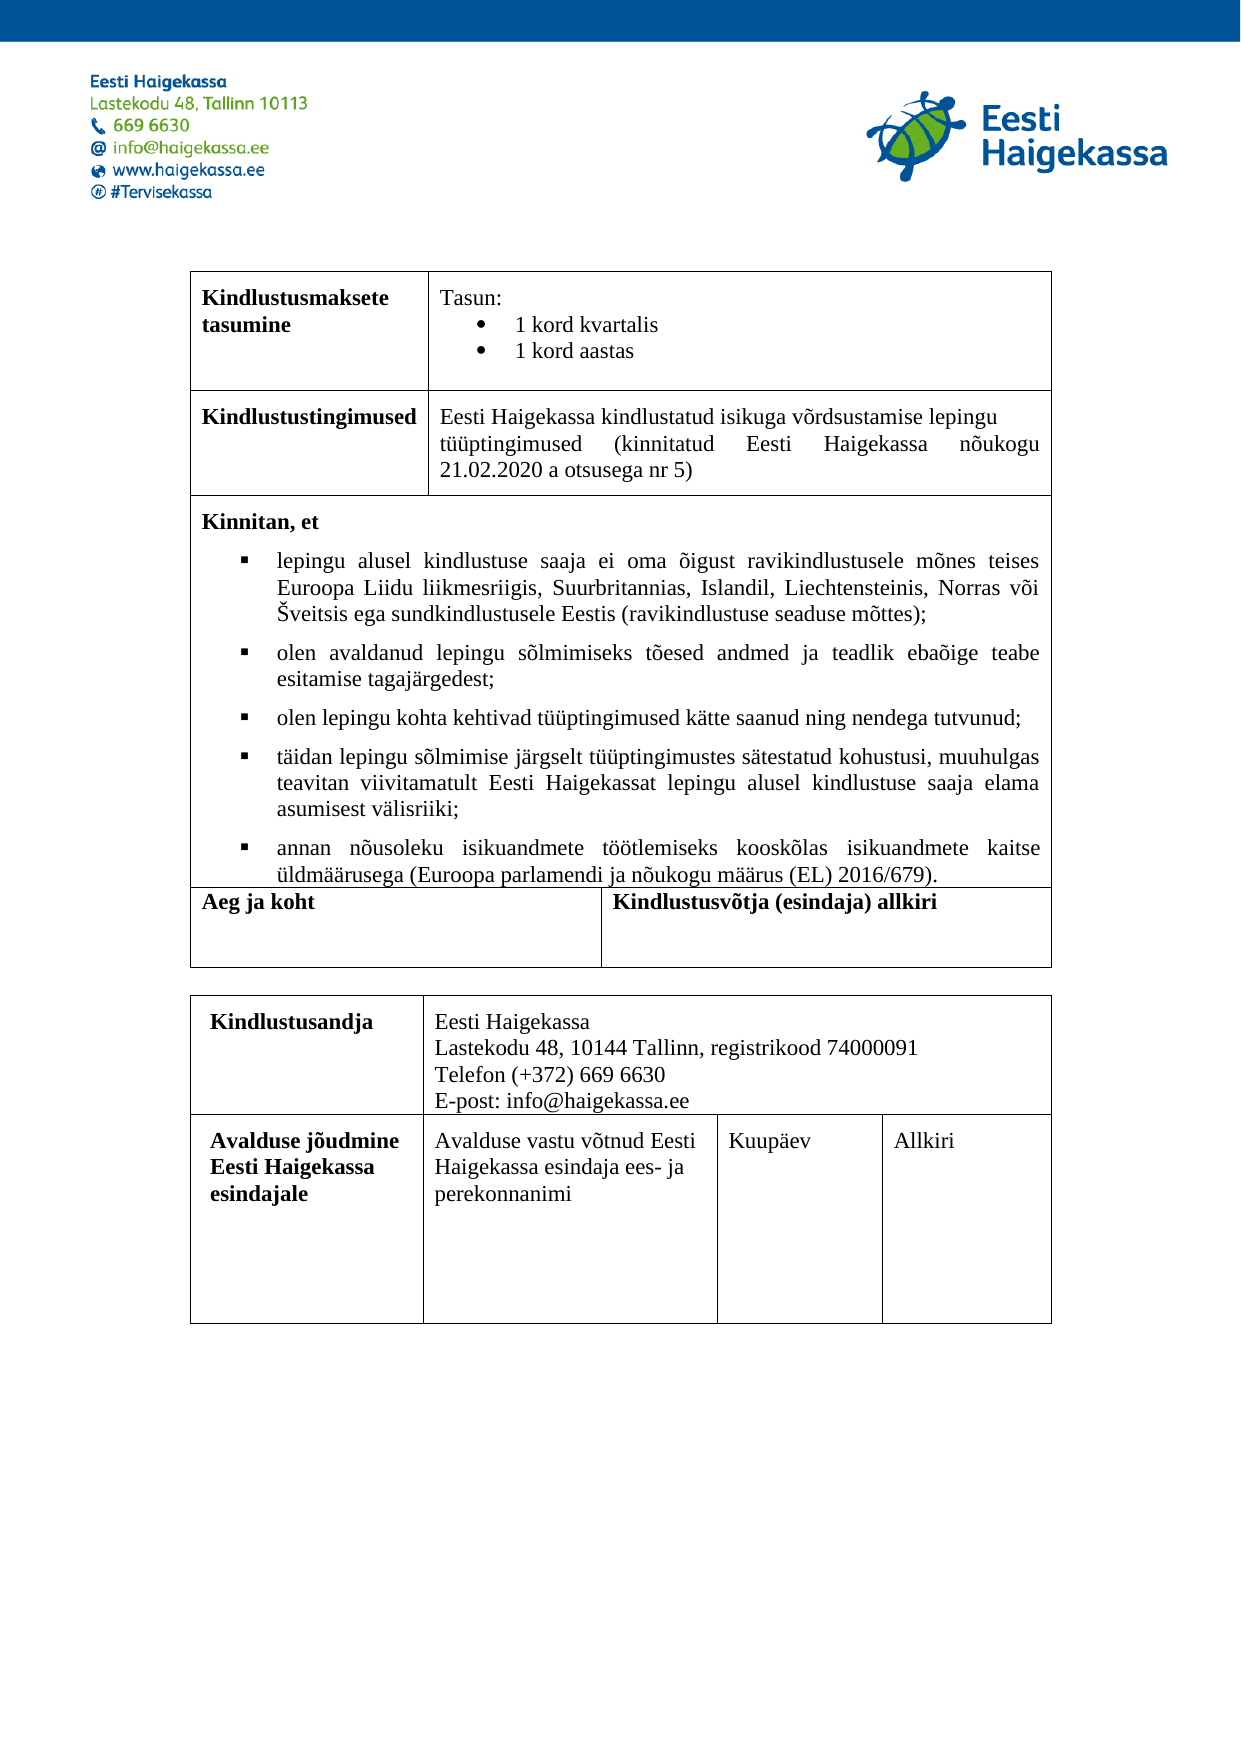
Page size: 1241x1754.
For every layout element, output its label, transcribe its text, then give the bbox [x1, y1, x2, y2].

table_cell Kuupäev [718, 1115, 882, 1323]
table_cell Kindlustusmaksete tasumine [191, 272, 428, 390]
table_cell Kindlustusvõtja (esindaja) allkiri [602, 888, 1051, 967]
table_cell Kindlustustingimused [191, 391, 428, 495]
table_header Eesti Haigekassa Lastekodu 48, 10144 Tallinn, registrikood 74000091 Telefon (+372) 669 6630 E-post: info@haigekassa.ee [424, 996, 1051, 1113]
table_cell Avalduse jõudmine Eesti Haigekassa esindajale [191, 1115, 423, 1323]
table_cell Avalduse vastu võtnud Eesti Haigekassa esindaja ees- ja perekonnanimi [424, 1115, 717, 1323]
table_cell Allkiri [883, 1115, 1051, 1323]
table_cell Eesti Haigekassa kindlustatud isikuga võrdsustamise lepingu tüüptingimused (kinnitatud Eesti Haigekassa nõukogu 21.02.2020 a otsusega nr 5) [429, 391, 1051, 495]
picture [0, 0, 1241, 223]
table_cell Aeg ja koht [191, 888, 601, 967]
table_cell Kinnitan, et lepingu alusel kindlustuse saaja ei oma õigust ravikindlustusele mõnes teises Euroopa Liidu liikmesriigis, Suurbritannias, Islandil, Liechtensteinis, Norras või Šveitsis ega sundkindlustusele Eestis (ravikindlustuse seaduse mõttes); olen avaldanud lepingu sõlmimiseks tõesed andmed ja teadlik ebaõige teabe esitamise tagajärgedest; olen lepingu kohta kehtivad tüüptingimused kätte saanud ning nendega tutvunud; täidan lepingu sõlmimise järgselt tüüptingimustes sätestatud kohustusi, muuhulgas teavitan viivitamatult Eesti Haigekassat lepingu alusel kindlustuse saaja elama asumisest välisriiki; annan nõusoleku isikuandmete töötlemiseks kooskõlas isikuandmete kaitse üldmäärusega (Euroopa parlamendi ja nõukogu määrus (EL) 2016/679). [191, 496, 1051, 887]
table_header Kindlustusandja [191, 996, 423, 1113]
table_cell Tasun: 1 kord kvartalis 1 kord aastas [429, 272, 1051, 390]
